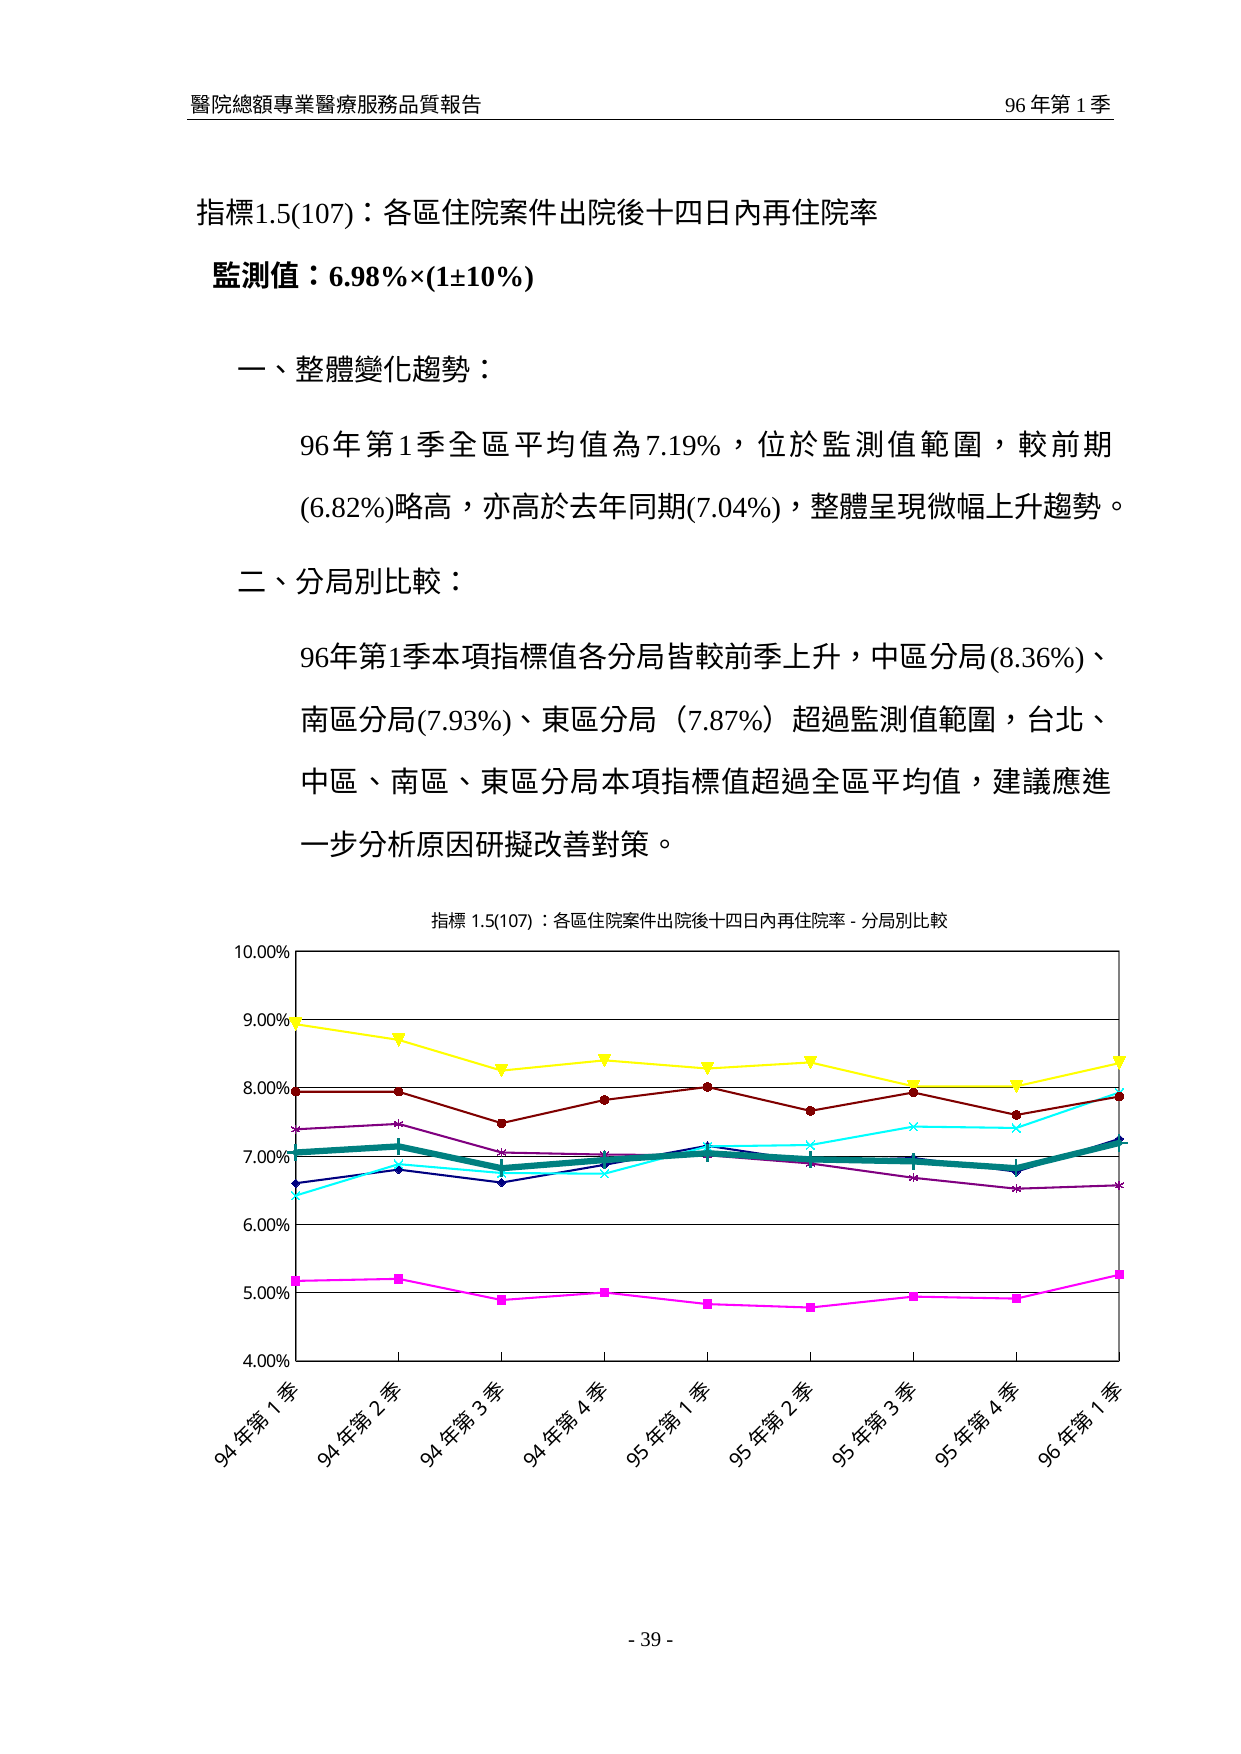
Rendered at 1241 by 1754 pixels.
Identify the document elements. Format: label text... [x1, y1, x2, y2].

text 一、整體變化趨勢： [237, 326, 1114, 388]
text 96年第1季全區平均值為7.19%，位於監測值範圍，較前期(6.82%)略高，亦高於去年同期(7.04%)，整體呈現微幅上升趨勢。 [300, 401, 1114, 526]
text 二、分局別比較： [237, 538, 1114, 601]
text 96年第1季本項指標值各分局皆較前季上升，中區分局(8.36%)、南區分局(7.93%)、東區分局（7.87%）超過監測值範圍，台北、中區、南區、東區分局本項指標值超過全區平均值，建議應進一步分析原因研擬改善對策。 [300, 613, 1114, 863]
text 監測值：6.98%×(1±10%) [206, 232, 1114, 294]
text 指標1.5(107)：各區住院案件出院後十四日內再住院率 [196, 169, 1114, 232]
